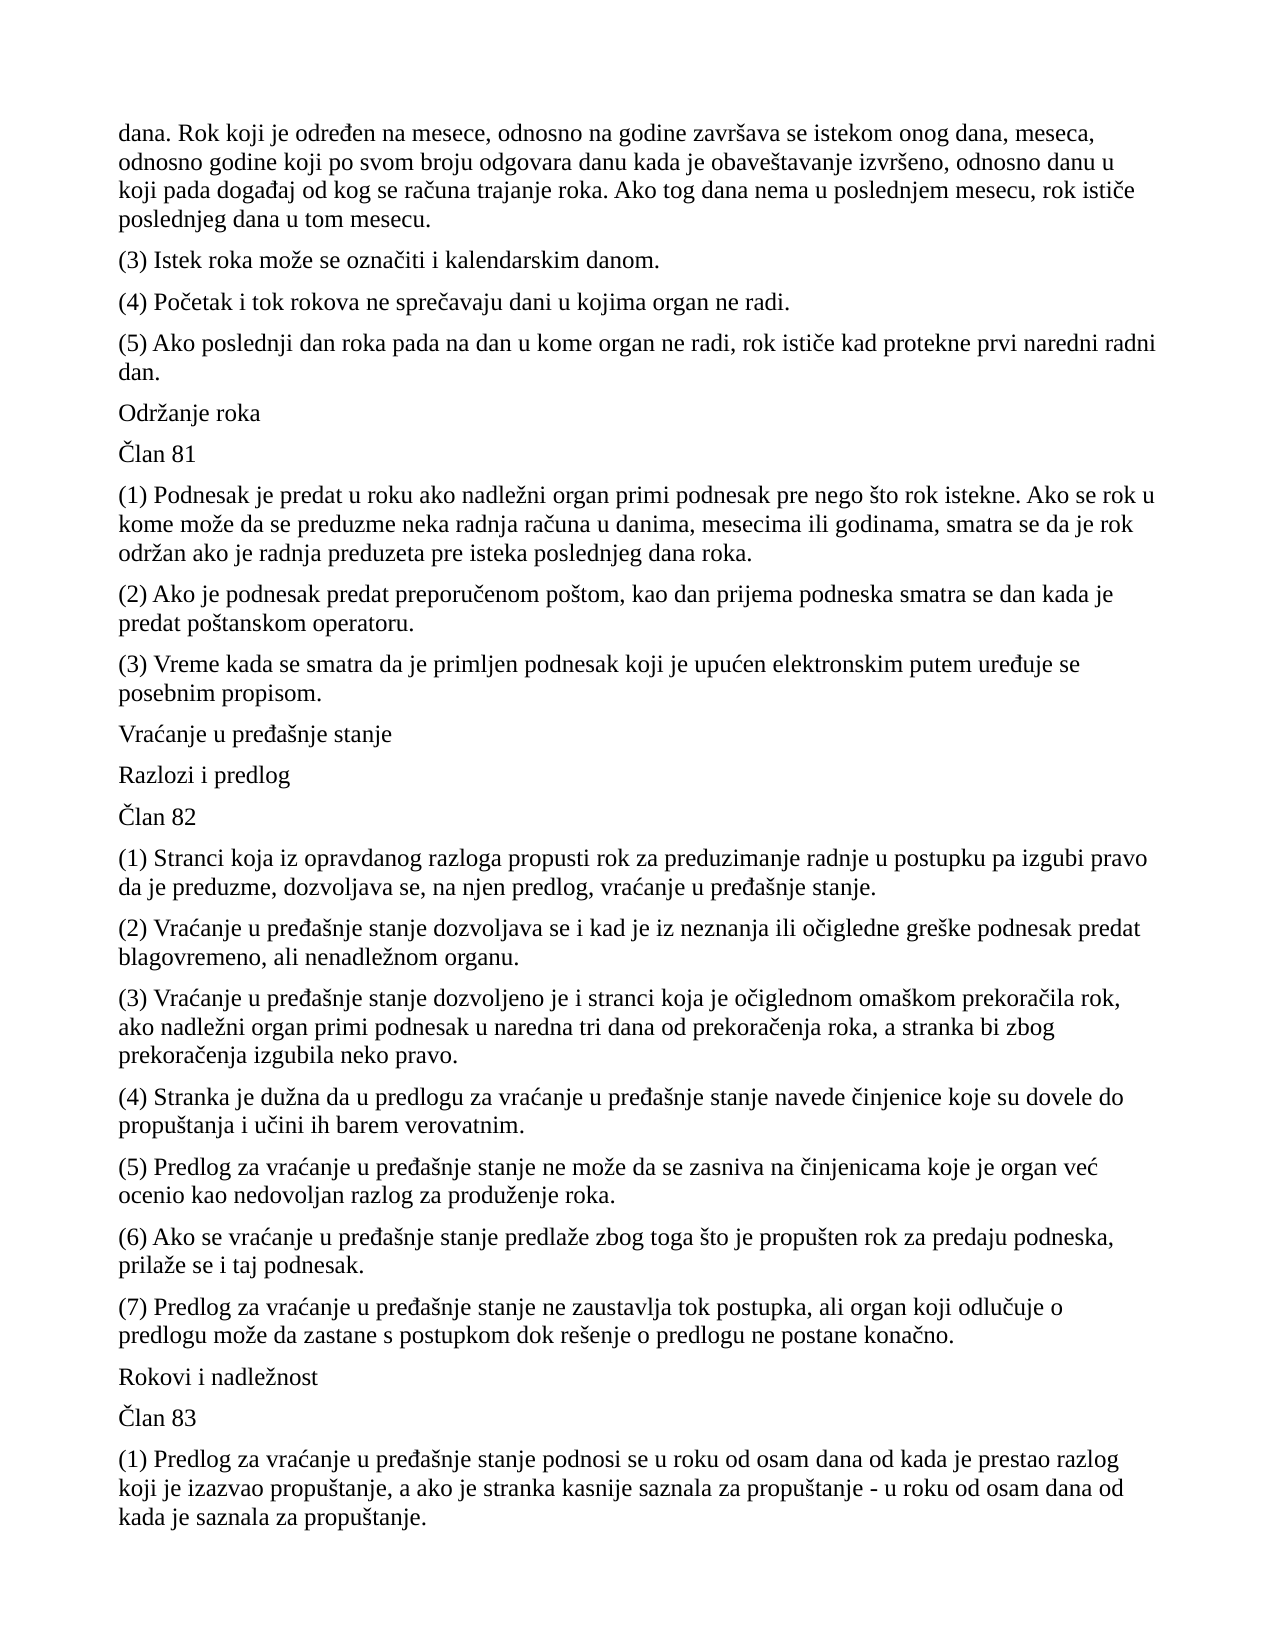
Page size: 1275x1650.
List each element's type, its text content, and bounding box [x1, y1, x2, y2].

text Član 83 [118, 1403, 1157, 1432]
text (2) Ako je podnesak predat preporučenom poštom, kao dan prijema podneska smatra se dan kada je predat poštanskom operatoru. [118, 579, 1157, 637]
text Vraćanje u pređašnje stanje [118, 719, 1157, 748]
text Razlozi i predlog [118, 761, 1157, 789]
text (3) Vreme kada se smatra da je primljen podnesak koji je upućen elektronskim putem uređuje se posebnim propisom. [118, 649, 1157, 707]
text (5) Predlog za vraćanje u pređašnje stanje ne može da se zasniva na činjenicama koje je organ već ocenio kao nedovoljan razlog za produženje roka. [118, 1152, 1157, 1209]
text (7) Predlog za vraćanje u pređašnje stanje ne zaustavlja tok postupka, ali organ koji odlučuje o predlogu može da zastane s postupkom dok rešenje o predlogu ne postane konačno. [118, 1292, 1157, 1349]
text (2) Vraćanje u pređašnje stanje dozvoljava se i kad je iz neznanja ili očigledne greške podnesak predat blagovremeno, ali nenadležnom organu. [118, 913, 1157, 971]
text Član 82 [118, 802, 1157, 831]
text (4) Početak i tok rokova ne sprečavaju dani u kojima organ ne radi. [118, 287, 1157, 316]
text (4) Stranka je dužna da u predlogu za vraćanje u pređašnje stanje navede činjenice koje su dovele do propuštanja i učini ih barem verovatnim. [118, 1082, 1157, 1139]
text (1) Stranci koja iz opravdanog razloga propusti rok za preduzimanje radnje u postupku pa izgubi pravo da je preduzme, dozvoljava se, na njen predlog, vraćanje u pređašnje stanje. [118, 843, 1157, 901]
text (5) Ako poslednji dan roka pada na dan u kome organ ne radi, rok ističe kad protekne prvi naredni radni dan. [118, 328, 1157, 386]
text Održanje roka [118, 398, 1157, 427]
text (3) Vraćanje u pređašnje stanje dozvoljeno je i stranci koja je očiglednom omaškom prekoračila rok, ako nadležni organ primi podnesak u naredna tri dana od prekoračenja roka, a stranka bi zbog prekoračenja izgubila neko pravo. [118, 983, 1157, 1069]
text Član 81 [118, 439, 1157, 468]
text (6) Ako se vraćanje u pređašnje stanje predlaže zbog toga što je propušten rok za predaju podneska, prilaže se i taj podnesak. [118, 1222, 1157, 1279]
text Rokovi i nadležnost [118, 1362, 1157, 1391]
text dana. Rok koji je određen na mesece, odnosno na godine završava se istekom onog dana, meseca, odnosno godine koji po svom broju odgovara danu kada je obaveštavanje izvršeno, odnosno danu u koji pada događaj od kog se računa trajanje roka. Ako tog dana nema u poslednjem mesecu, rok ističe poslednjeg dana u tom mesecu. [118, 118, 1157, 233]
text (3) Istek roka može se označiti i kalendarskim danom. [118, 246, 1157, 274]
text (1) Podnesak je predat u roku ako nadležni organ primi podnesak pre nego što rok istekne. Ako se rok u kome može da se preduzme neka radnja računa u danima, mesecima ili godinama, smatra se da je rok održan ako je radnja preduzeta pre isteka poslednjeg dana roka. [118, 481, 1157, 567]
text (1) Predlog za vraćanje u pređašnje stanje podnosi se u roku od osam dana od kada je prestao razlog koji je izazvao propuštanje, a ako je stranka kasnije saznala za propuštanje - u roku od osam dana od kada je saznala za propuštanje. [118, 1444, 1157, 1531]
